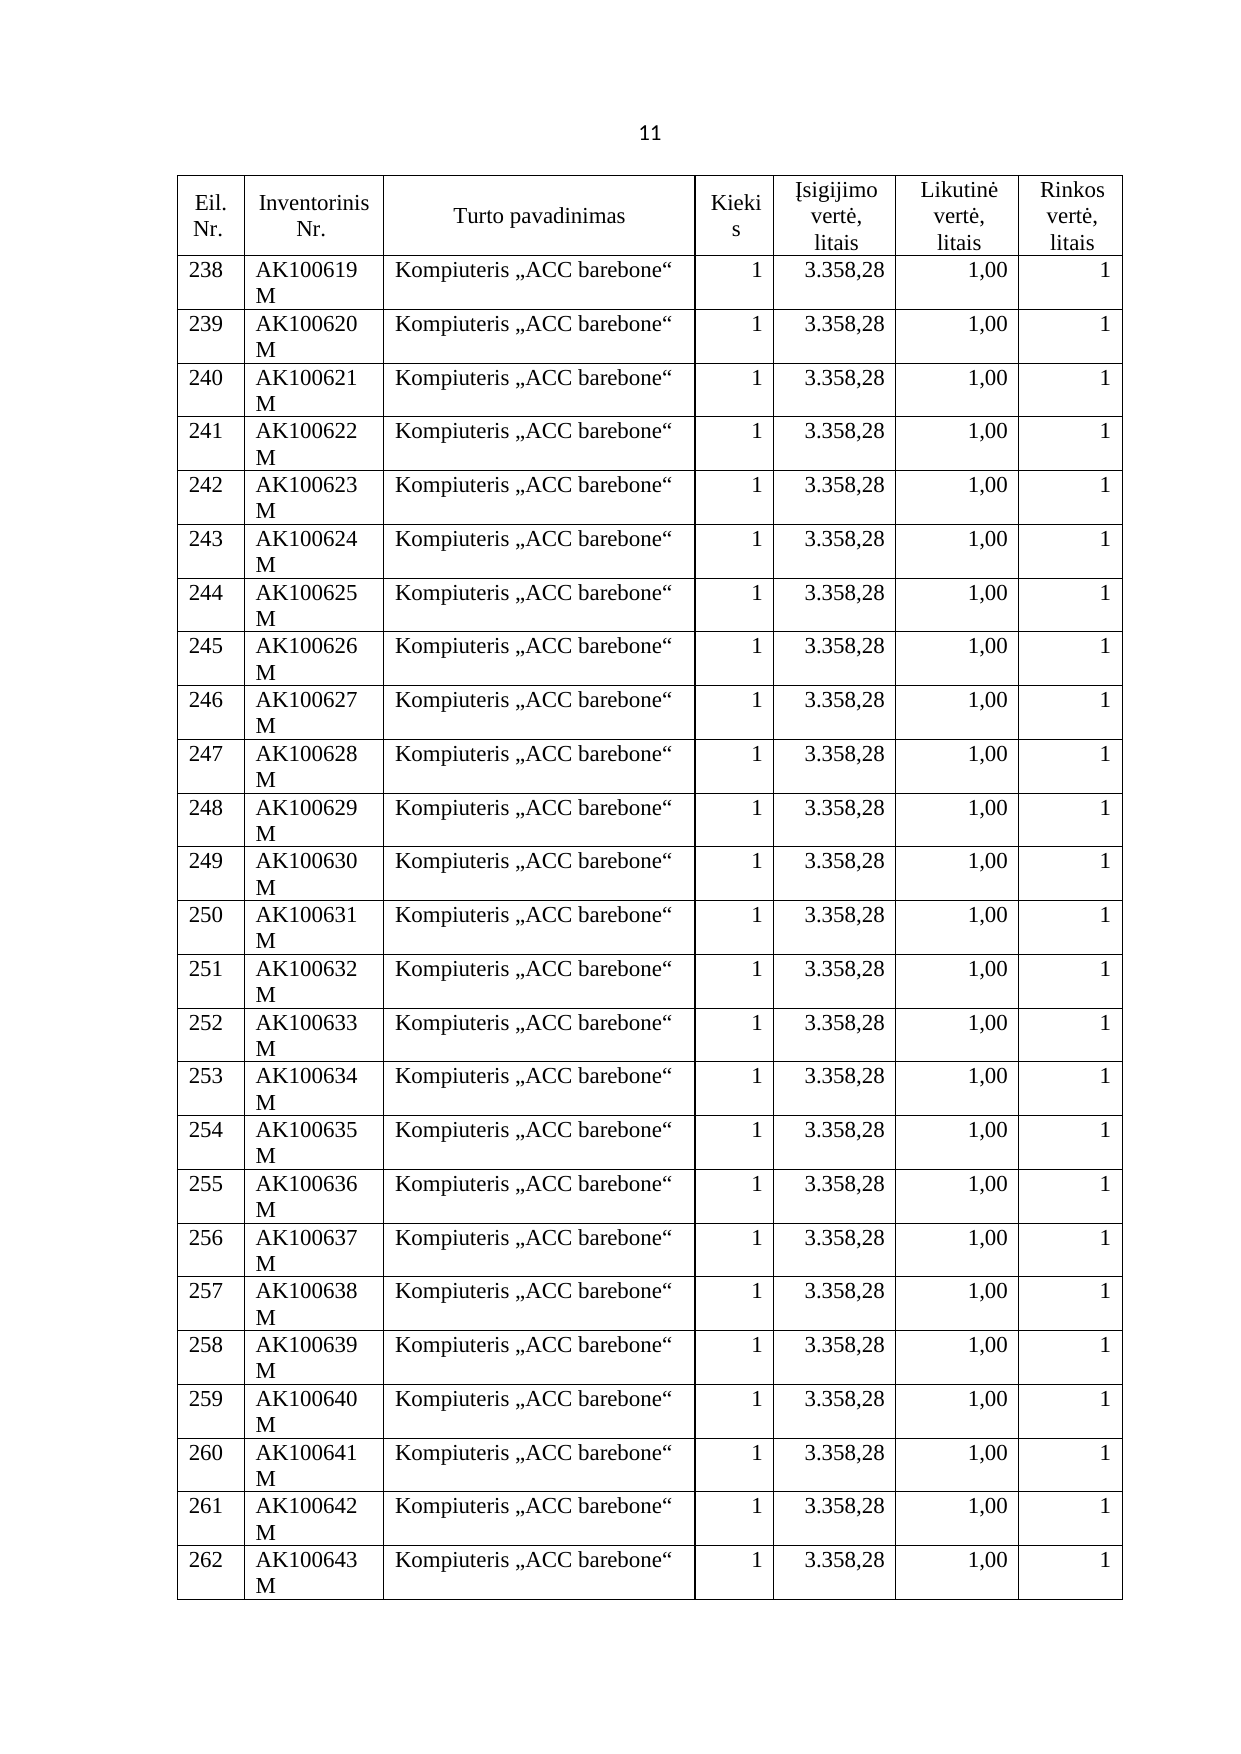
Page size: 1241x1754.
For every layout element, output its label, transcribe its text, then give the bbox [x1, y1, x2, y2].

table_cell 1 [696, 1439, 773, 1491]
table_cell 1,00 [896, 256, 1018, 309]
table_cell 242 [178, 471, 244, 524]
table_cell Kompiuteris „ACC barebone“ [384, 1439, 694, 1491]
table_cell 1,00 [896, 1009, 1018, 1061]
table_cell 247 [178, 740, 244, 792]
table_cell 1 [696, 471, 773, 524]
table_cell Kompiuteris „ACC barebone“ [384, 686, 694, 739]
table_cell 3.358,28 [774, 1492, 895, 1545]
table_cell 3.358,28 [774, 1331, 895, 1384]
table_cell AK100622M [245, 417, 383, 470]
table_cell AK100633M [245, 1009, 383, 1061]
table_cell 1 [696, 1224, 773, 1276]
table_cell Kompiuteris „ACC barebone“ [384, 740, 694, 792]
table_cell 1,00 [896, 740, 1018, 792]
table_cell 1 [1019, 1009, 1122, 1061]
table_cell AK100641M [245, 1439, 383, 1491]
table_cell 1,00 [896, 847, 1018, 900]
table_header Kiekis [696, 176, 773, 255]
table_cell 3.358,28 [774, 1277, 895, 1330]
table_cell Kompiuteris „ACC barebone“ [384, 1170, 694, 1222]
table_cell 1 [696, 901, 773, 954]
table_cell 3.358,28 [774, 1224, 895, 1276]
table_cell 261 [178, 1492, 244, 1545]
table_cell 238 [178, 256, 244, 309]
table_cell 3.358,28 [774, 1170, 895, 1222]
table_cell 1 [696, 256, 773, 309]
table_cell 1 [1019, 847, 1122, 900]
table_cell 3.358,28 [774, 1062, 895, 1115]
table_cell Kompiuteris „ACC barebone“ [384, 310, 694, 362]
table_cell 3.358,28 [774, 1009, 895, 1061]
table_cell 1 [696, 794, 773, 846]
table_cell 1 [1019, 525, 1122, 577]
table_cell AK100639M [245, 1331, 383, 1384]
table_cell 249 [178, 847, 244, 900]
table_cell 1 [1019, 1224, 1122, 1276]
table_cell 1,00 [896, 1224, 1018, 1276]
table_cell 1 [696, 1009, 773, 1061]
table_cell AK100621M [245, 364, 383, 416]
table_cell Kompiuteris „ACC barebone“ [384, 1331, 694, 1384]
table_cell 260 [178, 1439, 244, 1491]
table_header Eil. Nr. [178, 176, 244, 255]
table_cell 1,00 [896, 579, 1018, 631]
table_cell 1 [696, 686, 773, 739]
table_cell 243 [178, 525, 244, 577]
table_cell 1 [696, 632, 773, 685]
table_cell Kompiuteris „ACC barebone“ [384, 1224, 694, 1276]
table_cell 251 [178, 955, 244, 1007]
table_cell AK100631M [245, 901, 383, 954]
table_cell 240 [178, 364, 244, 416]
table_cell Kompiuteris „ACC barebone“ [384, 794, 694, 846]
table_cell 1,00 [896, 1546, 1018, 1599]
table_cell 255 [178, 1170, 244, 1222]
table_cell 1 [1019, 310, 1122, 362]
table_cell 1 [696, 310, 773, 362]
table_header Rinkos vertė, litais [1019, 176, 1122, 255]
table_cell 1 [1019, 794, 1122, 846]
table_cell AK100619M [245, 256, 383, 309]
table_cell 3.358,28 [774, 471, 895, 524]
table_cell 1 [696, 847, 773, 900]
table_cell 1 [696, 1062, 773, 1115]
table_cell 3.358,28 [774, 1385, 895, 1437]
table_cell 253 [178, 1062, 244, 1115]
table_cell 1,00 [896, 1277, 1018, 1330]
table_cell AK100623M [245, 471, 383, 524]
table_cell 1 [1019, 1277, 1122, 1330]
table_cell Kompiuteris „ACC barebone“ [384, 579, 694, 631]
table_cell 3.358,28 [774, 1546, 895, 1599]
table_cell AK100640M [245, 1385, 383, 1437]
table_cell 1 [696, 525, 773, 577]
table_cell 3.358,28 [774, 632, 895, 685]
table_cell 3.358,28 [774, 901, 895, 954]
table_cell 3.358,28 [774, 579, 895, 631]
table_cell 1,00 [896, 525, 1018, 577]
table_cell 1,00 [896, 955, 1018, 1007]
table_cell AK100626M [245, 632, 383, 685]
table_cell Kompiuteris „ACC barebone“ [384, 632, 694, 685]
table_cell 256 [178, 1224, 244, 1276]
table_cell Kompiuteris „ACC barebone“ [384, 525, 694, 577]
table_cell 1 [696, 1492, 773, 1545]
table_cell AK100636M [245, 1170, 383, 1222]
table_cell 1 [696, 364, 773, 416]
table_cell AK100643M [245, 1546, 383, 1599]
table_cell 3.358,28 [774, 256, 895, 309]
table_cell 1,00 [896, 686, 1018, 739]
table_cell AK100634M [245, 1062, 383, 1115]
table_cell 3.358,28 [774, 740, 895, 792]
table_cell Kompiuteris „ACC barebone“ [384, 1062, 694, 1115]
table_cell AK100630M [245, 847, 383, 900]
table_cell 244 [178, 579, 244, 631]
table_cell 3.358,28 [774, 955, 895, 1007]
table_header Inventorinis Nr. [245, 176, 383, 255]
table_cell 1 [1019, 1439, 1122, 1491]
table_cell Kompiuteris „ACC barebone“ [384, 364, 694, 416]
table_cell Kompiuteris „ACC barebone“ [384, 471, 694, 524]
table_header Įsigijimo vertė, litais [774, 176, 895, 255]
table_cell Kompiuteris „ACC barebone“ [384, 847, 694, 900]
table_cell 1 [1019, 364, 1122, 416]
table_cell 254 [178, 1116, 244, 1169]
table_cell 3.358,28 [774, 364, 895, 416]
table_cell AK100624M [245, 525, 383, 577]
table_cell 257 [178, 1277, 244, 1330]
table_cell AK100629M [245, 794, 383, 846]
table_cell 1,00 [896, 1170, 1018, 1222]
table_cell 1 [696, 955, 773, 1007]
table_cell 1,00 [896, 1331, 1018, 1384]
table_cell Kompiuteris „ACC barebone“ [384, 1492, 694, 1545]
table_cell 1 [1019, 686, 1122, 739]
table_cell 3.358,28 [774, 310, 895, 362]
table_cell Kompiuteris „ACC barebone“ [384, 1546, 694, 1599]
table_cell 250 [178, 901, 244, 954]
table_cell AK100620M [245, 310, 383, 362]
table_cell 1 [696, 579, 773, 631]
table_cell 1,00 [896, 364, 1018, 416]
table_cell 1 [1019, 632, 1122, 685]
table_cell AK100637M [245, 1224, 383, 1276]
table_cell 1,00 [896, 417, 1018, 470]
table_cell Kompiuteris „ACC barebone“ [384, 1385, 694, 1437]
table_cell 1 [696, 1331, 773, 1384]
table_cell AK100625M [245, 579, 383, 631]
table_cell AK100628M [245, 740, 383, 792]
table_cell 1 [1019, 1170, 1122, 1222]
table_cell 1,00 [896, 1492, 1018, 1545]
table_cell 1,00 [896, 1062, 1018, 1115]
table_cell AK100642M [245, 1492, 383, 1545]
table_cell 1,00 [896, 794, 1018, 846]
table_cell Kompiuteris „ACC barebone“ [384, 1009, 694, 1061]
table_cell 1 [1019, 955, 1122, 1007]
table_cell 239 [178, 310, 244, 362]
table_cell 1 [1019, 1331, 1122, 1384]
table_cell 3.358,28 [774, 847, 895, 900]
table_header Turto pavadinimas [384, 176, 694, 255]
table_cell 1 [1019, 1492, 1122, 1545]
table_cell 1 [696, 1116, 773, 1169]
table_cell 259 [178, 1385, 244, 1437]
table_cell 1 [1019, 740, 1122, 792]
table_cell 1 [1019, 1062, 1122, 1115]
table_cell 258 [178, 1331, 244, 1384]
table_cell 3.358,28 [774, 1116, 895, 1169]
table_cell Kompiuteris „ACC barebone“ [384, 256, 694, 309]
table_cell AK100632M [245, 955, 383, 1007]
table_cell 248 [178, 794, 244, 846]
table_cell 1 [1019, 901, 1122, 954]
table_cell 1 [696, 1170, 773, 1222]
table_cell Kompiuteris „ACC barebone“ [384, 1116, 694, 1169]
table_cell 1,00 [896, 1385, 1018, 1437]
table_cell 3.358,28 [774, 525, 895, 577]
table_cell 1 [696, 417, 773, 470]
table_cell 241 [178, 417, 244, 470]
table_cell 1 [1019, 579, 1122, 631]
table_header Likutinė vertė, litais [896, 176, 1018, 255]
table_cell 1 [1019, 1546, 1122, 1599]
table_cell AK100635M [245, 1116, 383, 1169]
table_cell 3.358,28 [774, 686, 895, 739]
table_cell 1,00 [896, 1116, 1018, 1169]
table_cell Kompiuteris „ACC barebone“ [384, 417, 694, 470]
table_cell 245 [178, 632, 244, 685]
table_cell 1,00 [896, 632, 1018, 685]
table_cell Kompiuteris „ACC barebone“ [384, 1277, 694, 1330]
table_cell 3.358,28 [774, 417, 895, 470]
table_cell AK100638M [245, 1277, 383, 1330]
table_cell 1 [1019, 471, 1122, 524]
table_cell 1,00 [896, 310, 1018, 362]
table_cell 1 [696, 1277, 773, 1330]
table_cell 262 [178, 1546, 244, 1599]
table_cell 1,00 [896, 901, 1018, 954]
table_cell 3.358,28 [774, 1439, 895, 1491]
table_cell 1,00 [896, 471, 1018, 524]
table_cell 1 [1019, 256, 1122, 309]
table_cell 1 [1019, 417, 1122, 470]
table_cell AK100627M [245, 686, 383, 739]
table_cell 252 [178, 1009, 244, 1061]
table_cell 246 [178, 686, 244, 739]
table_cell 3.358,28 [774, 794, 895, 846]
table_cell 1,00 [896, 1439, 1018, 1491]
table_cell 1 [696, 1385, 773, 1437]
table_cell 1 [1019, 1385, 1122, 1437]
table_cell 1 [1019, 1116, 1122, 1169]
table_cell 1 [696, 740, 773, 792]
table_cell 1 [696, 1546, 773, 1599]
table_cell Kompiuteris „ACC barebone“ [384, 955, 694, 1007]
table_cell Kompiuteris „ACC barebone“ [384, 901, 694, 954]
